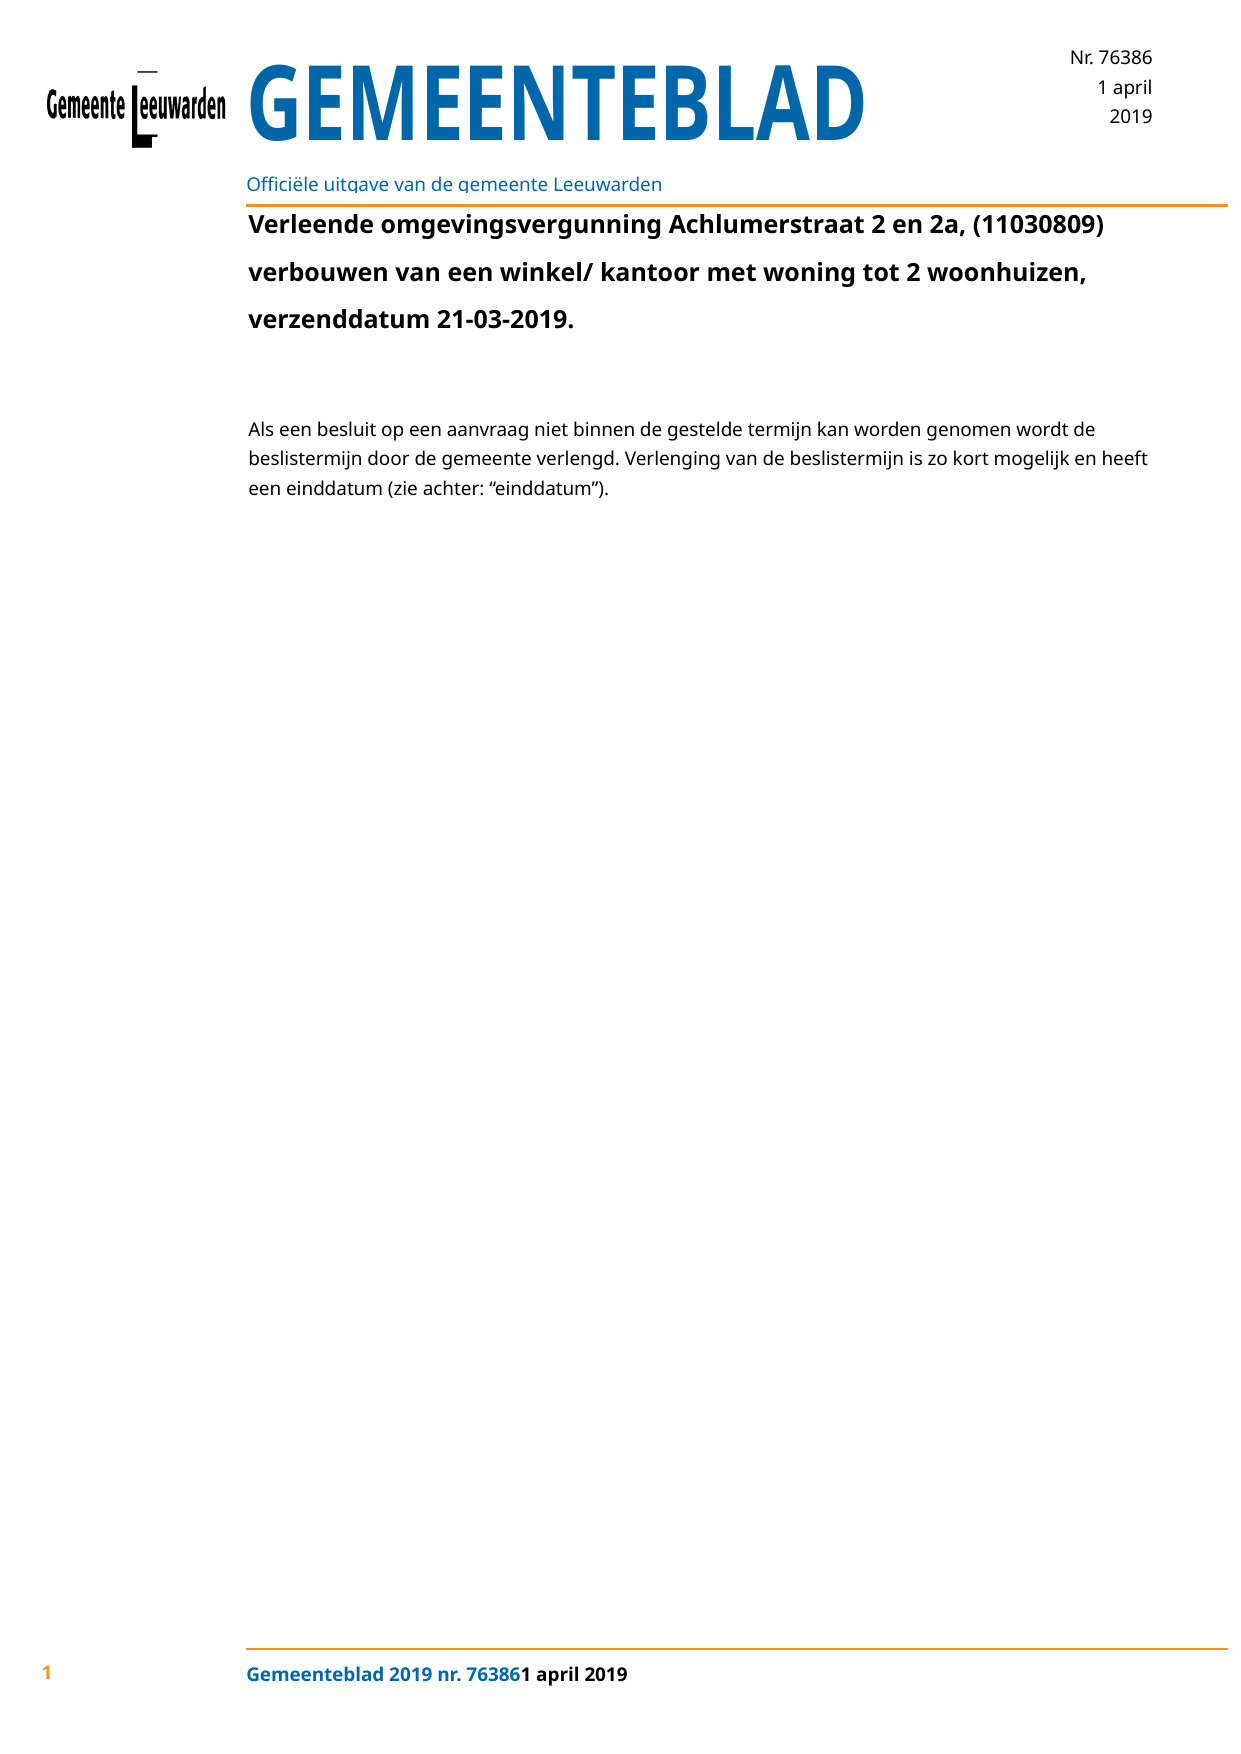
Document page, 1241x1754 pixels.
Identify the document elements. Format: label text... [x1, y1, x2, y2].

text Verleende omgevingsvergunning Achlumerstraat 2 en 2a, (11030809) verbouwen van een winkel/ kantoor met woning tot 2 woonhuizen, verzenddatum 21-03-2019. [248, 207, 1152, 336]
text Als een besluit op een aanvraag niet binnen de gestelde termijn kan worden genomen wordt de beslistermijn door de gemeente verlengd. Verlenging van de beslistermijn is zo kort mogelijk en heeft een einddatum (zie achter: “einddatum”). [248, 416, 1152, 501]
picture [41, 47, 231, 172]
